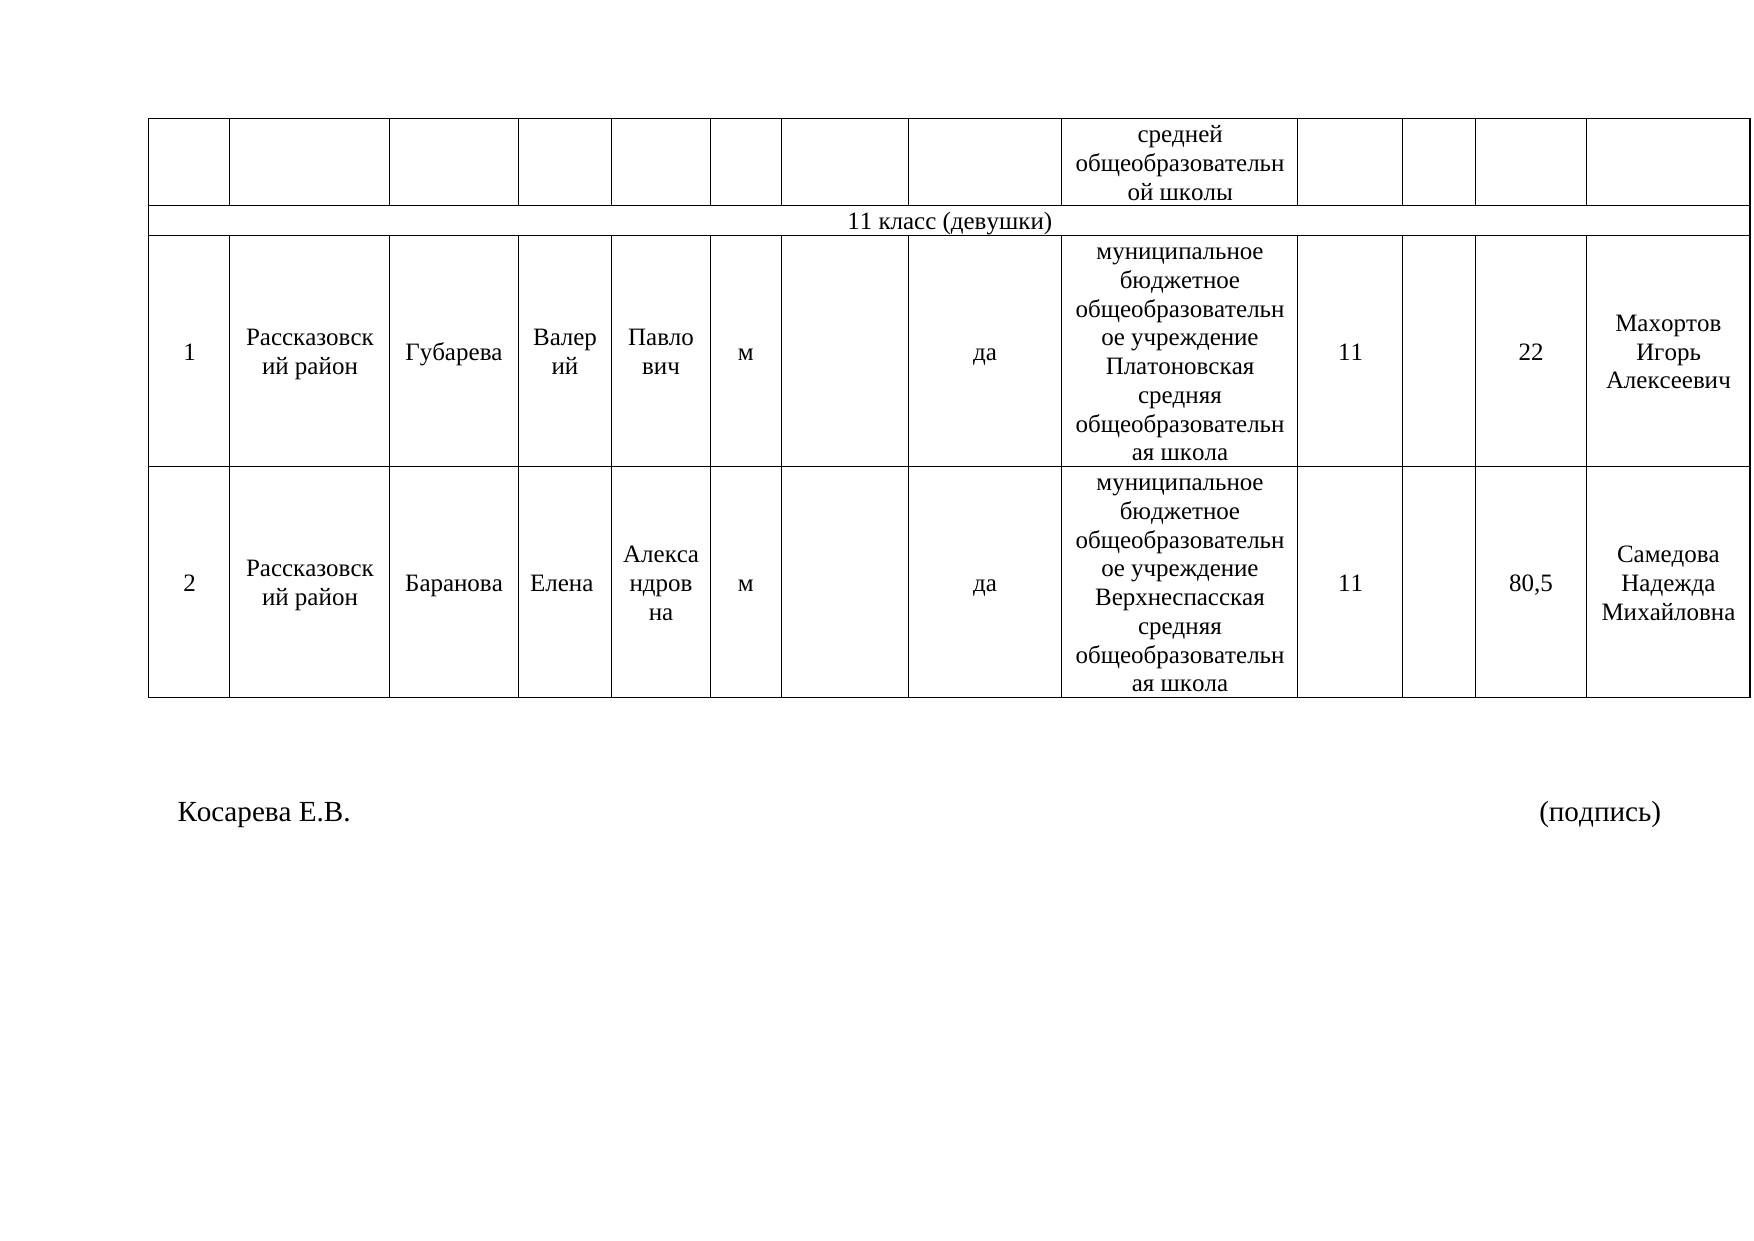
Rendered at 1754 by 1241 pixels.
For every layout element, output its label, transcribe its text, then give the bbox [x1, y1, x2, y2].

table_cell да [909, 467, 1061, 697]
table_cell Елена [519, 467, 611, 697]
table_cell [1587, 119, 1749, 205]
table_cell [711, 119, 781, 205]
table_cell [1403, 119, 1475, 205]
table_cell Махортов Игорь Алексеевич [1587, 236, 1749, 466]
table_cell [612, 119, 710, 205]
table_cell 80,5 [1476, 467, 1586, 697]
table_cell [1403, 467, 1475, 697]
table_cell [782, 467, 908, 697]
table_cell [1298, 119, 1402, 205]
table_cell 22 [1476, 236, 1586, 466]
table_cell Баранова [390, 467, 518, 697]
table_cell муниципальное бюджетное общеобразовательное учреждение Платоновская средняя общеобразовательная школа [1062, 236, 1297, 466]
table_cell Валерий [519, 236, 611, 466]
table_cell 2 [149, 467, 229, 697]
table_cell средней общеобразовательной школы [1062, 119, 1297, 205]
table_cell 1 [149, 236, 229, 466]
table_cell Павлович [612, 236, 710, 466]
table_cell [149, 119, 229, 205]
table_cell [1476, 119, 1586, 205]
table_cell м [711, 236, 781, 466]
table_cell [519, 119, 611, 205]
table_cell [782, 119, 908, 205]
table_cell Самедова Надежда Михайловна [1587, 467, 1749, 697]
table_cell муниципальное бюджетное общеобразовательное учреждение Верхнеспасская средняя общеобразовательная школа [1062, 467, 1297, 697]
table_cell 11 [1298, 236, 1402, 466]
table_cell 11 [1298, 467, 1402, 697]
table_cell [782, 236, 908, 466]
table_cell Александровна [612, 467, 710, 697]
table_cell [909, 119, 1061, 205]
table_cell [230, 119, 389, 205]
table_cell Рассказовский район [230, 236, 389, 466]
table_cell 11 класс (девушки) [149, 206, 1749, 235]
table_cell [1403, 236, 1475, 466]
text Косарева Е.В. (подпись) [177, 794, 1665, 828]
table_cell да [909, 236, 1061, 466]
table_cell м [711, 467, 781, 697]
table_cell [390, 119, 518, 205]
table_cell Губарева [390, 236, 518, 466]
table_cell Рассказовский район [230, 467, 389, 697]
